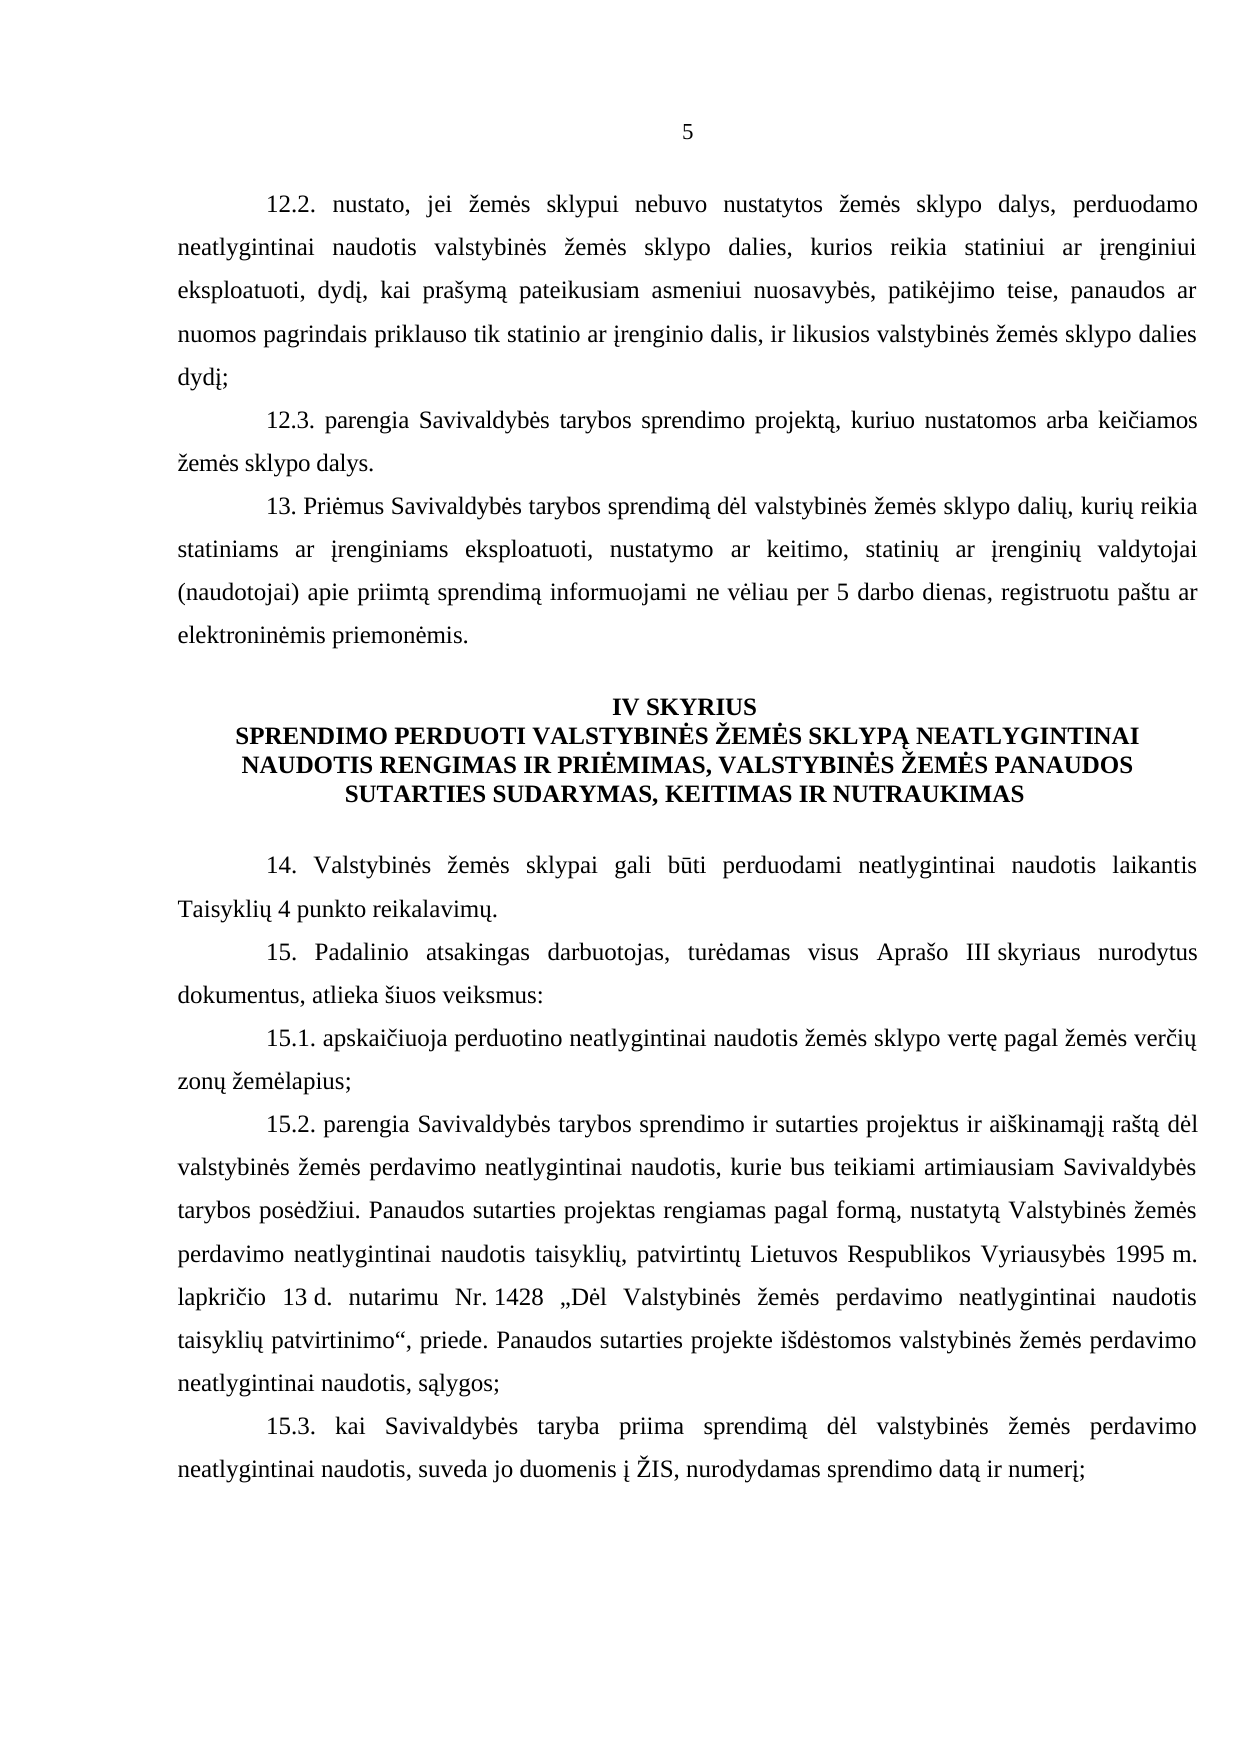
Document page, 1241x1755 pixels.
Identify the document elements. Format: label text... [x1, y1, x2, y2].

text 15.1. apskaičiuoja perduotino neatlygintinai naudotis žemės sklypo vertę pagal žemės verčių zonų žemėlapius; [177, 1023, 1198, 1095]
text 14. Valstybinės žemės sklypai gali būti perduodami neatlygintinai naudotis laikantis Taisyklių 4 punkto reikalavimų. [177, 851, 1198, 922]
text 12.3. parengia Savivaldybės tarybos sprendimo projektą, kuriuo nustatomos arba keičiamos žemės sklypo dalys. [177, 405, 1198, 477]
text 15. Padalinio atsakingas darbuotojas, turėdamas visus Aprašo III skyriaus nurodytus dokumentus, atlieka šiuos veiksmus: [177, 937, 1198, 1009]
text 15.3. kai Savivaldybės taryba priima sprendimą dėl valstybinės žemės perdavimo neatlygintinai naudotis, suveda jo duomenis į ŽIS, nurodydamas sprendimo datą ir numerį; [177, 1411, 1198, 1483]
text 15.2. parengia Savivaldybės tarybos sprendimo ir sutarties projektus ir aiškinamąjį raštą dėl valstybinės žemės perdavimo neatlygintinai naudotis, kurie bus teikiami artimiausiam Savivaldybės tarybos posėdžiui. Panaudos sutarties projektas rengiamas pagal formą, nustatytą Valstybinės žemės perdavimo neatlygintinai naudotis taisyklių, patvirtintų Lietuvos Respublikos Vyriausybės 1995 m. lapkričio 13 d. nutarimu Nr. 1428 „Dėl Valstybinės žemės perdavimo neatlygintinai naudotis taisyklių patvirtinimo“, priede. Panaudos sutarties projekte išdėstomos valstybinės žemės perdavimo neatlygintinai naudotis, sąlygos; [177, 1109, 1198, 1397]
text 13. Priėmus Savivaldybės tarybos sprendimą dėl valstybinės žemės sklypo dalių, kurių reikia statiniams ar įrenginiams eksploatuoti, nustatymo ar keitimo, statinių ar įrenginių valdytojai (naudotojai) apie priimtą sprendimą informuojami ne vėliau per 5 darbo dienas, registruotu paštu ar elektroninėmis priemonėmis. [177, 491, 1198, 649]
text SPRENDIMO PERDUOTI VALSTYBINĖS ŽEMĖS SKLYPĄ NEATLYGINTINAI NAUDOTIS RENGIMAS IR PRIĖMIMAS, VALSTYBINĖS ŽEMĖS PANAUDOS SUTARTIES SUDARYMAS, keitimas ir nutraukimas [177, 721, 1198, 807]
text 12.2. nustato, jei žemės sklypui nebuvo nustatytos žemės sklypo dalys, perduodamo neatlygintinai naudotis valstybinės žemės sklypo dalies, kurios reikia statiniui ar įrenginiui eksploatuoti, dydį, kai prašymą pateikusiam asmeniui nuosavybės, patikėjimo teise, panaudos ar nuomos pagrindais priklauso tik statinio ar įrenginio dalis, ir likusios valstybinės žemės sklypo dalies dydį; [177, 189, 1198, 391]
text IV SKYRIUS [177, 692, 1198, 721]
